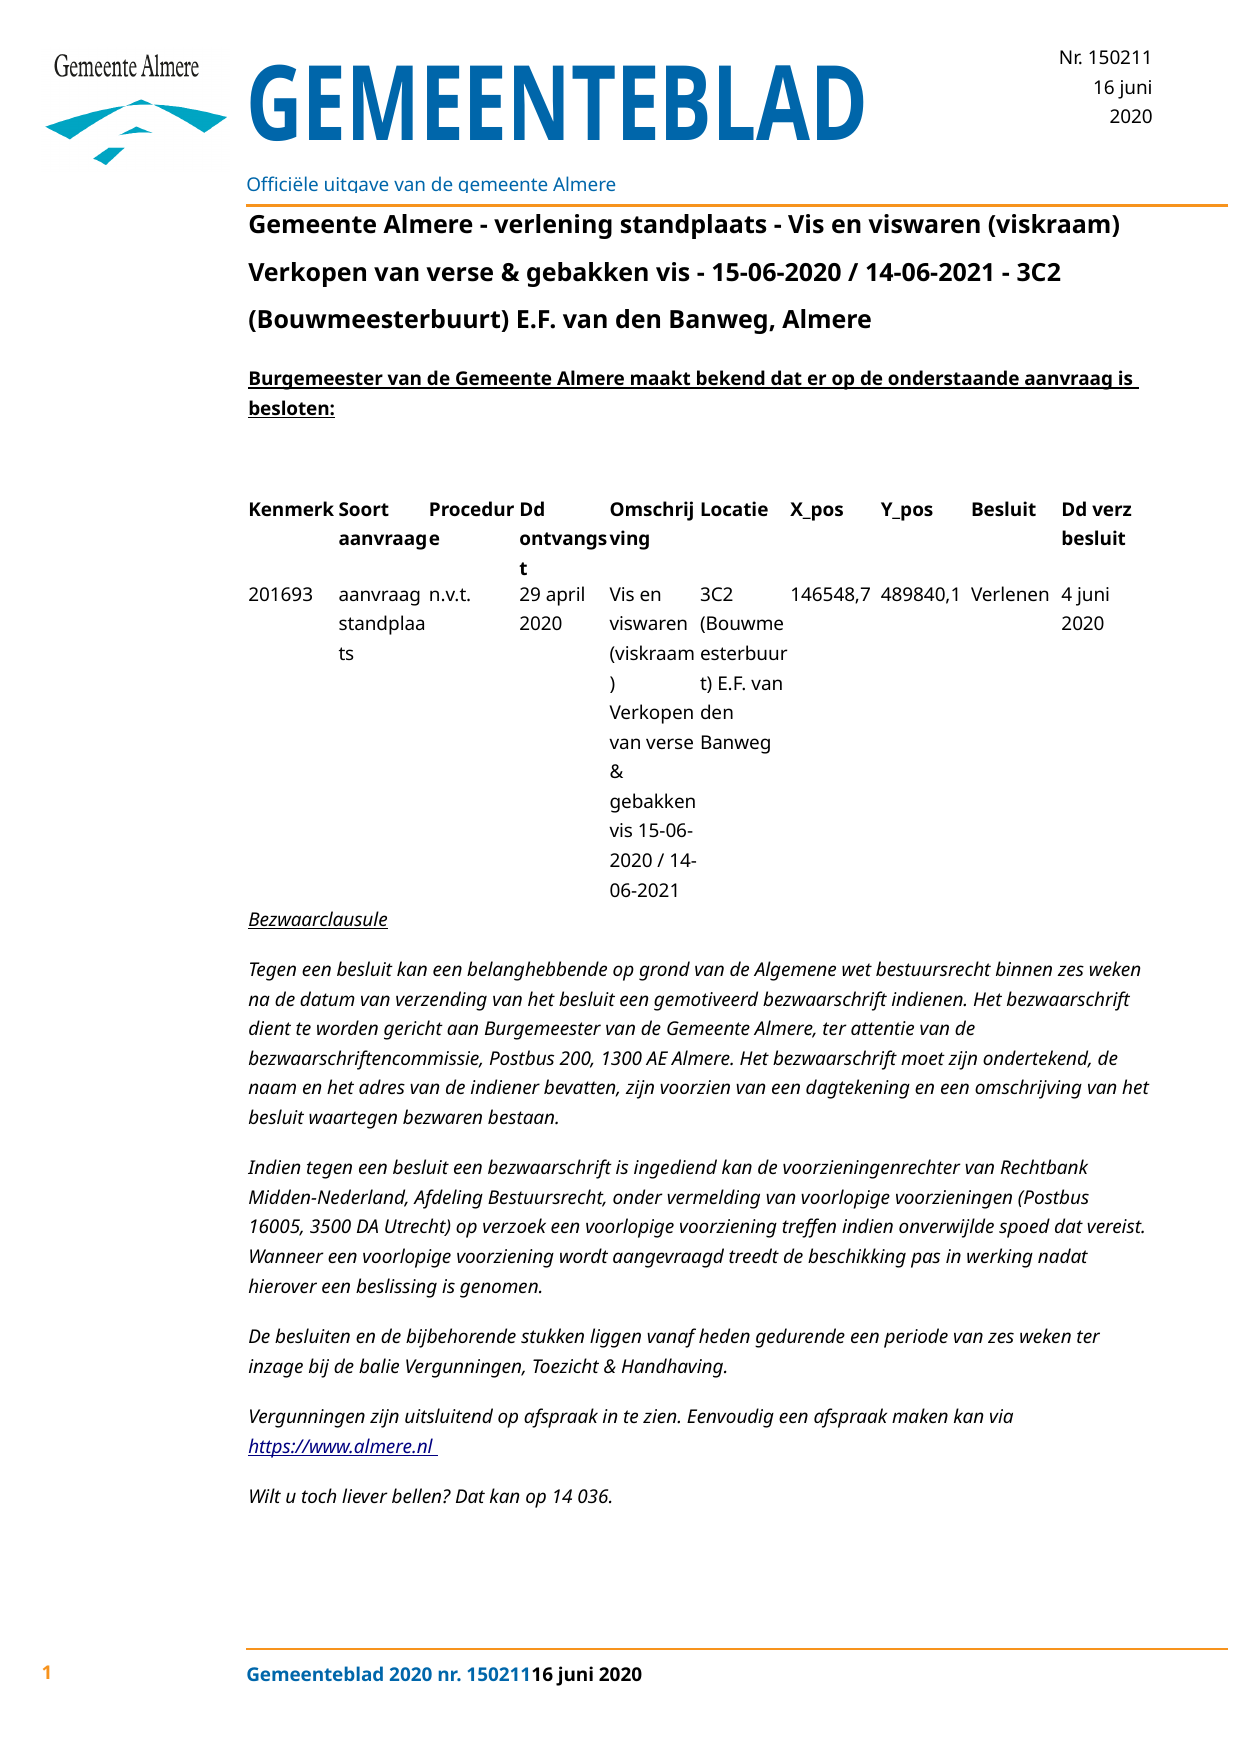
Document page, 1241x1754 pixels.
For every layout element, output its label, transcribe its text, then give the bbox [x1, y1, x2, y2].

table_cell 146548,7 [790, 581, 881, 902]
text Vergunningen zijn uitsluitend op afspraak in te zien. Eenvoudig een afspraak maken kan via https://www.almere.nl [248, 1403, 1152, 1458]
text Indien tegen een besluit een bezwaarschrift is ingediend kan de voorzieningenrechter van Rechtbank Midden-Nederland, Afdeling Bestuursrecht, onder vermelding van voorlopige voorzieningen (Postbus 16005, 3500 DA Utrecht) op verzoek een voorlopige voorziening treffen indien onverwijlde spoed dat vereist. Wanneer een voorlopige voorziening wordt aangevraagd treedt de beschikking pas in werking nadat hierover een beslissing is genomen. [248, 1154, 1152, 1298]
table_cell n.v.t. [429, 581, 519, 902]
text De besluiten en de bijbehorende stukken liggen vanaf heden gedurende een periode van zes weken ter inzage bij de balie Vergunningen, Toezicht & Handhaving. [248, 1323, 1152, 1378]
table_cell 201693 [248, 581, 338, 902]
table_header Besluit [971, 496, 1061, 581]
text Tegen een besluit kan een belanghebbende op grond van de Algemene wet bestuursrecht binnen zes weken na de datum van verzending van het besluit een gemotiveerd bezwaarschrift indienen. Het bezwaarschrift dient te worden gericht aan Burgemeester van de Gemeente Almere, ter attentie van de bezwaarschriftencommissie, Postbus 200, 1300 AE Almere. Het bezwaarschrift moet zijn ondertekend, de naam en het adres van de indiener bevatten, zijn voorzien van een dagtekening en een omschrijving van het besluit waartegen bezwaren bestaan. [248, 956, 1152, 1130]
table_header Procedure [429, 496, 519, 581]
table_cell 29 april 2020 [519, 581, 609, 902]
table_cell 3C2 (Bouwmeesterbuurt) E.F. van den Banweg [700, 581, 790, 902]
table_header Omschrijving [609, 496, 700, 581]
table_header Soort aanvraag [338, 496, 429, 581]
table_header Dd verz besluit [1061, 496, 1152, 581]
table_header Locatie [700, 496, 790, 581]
table_cell 4 juni 2020 [1061, 581, 1152, 902]
table_header Dd ontvangst [519, 496, 609, 581]
text Bezwaarclausule [248, 906, 1152, 931]
picture [41, 47, 231, 172]
table_header X_pos [790, 496, 881, 581]
text Gemeente Almere - verlening standplaats - Vis en viswaren (viskraam) Verkopen van verse & gebakken vis - 15-06-2020 / 14-06-2021 - 3C2 (Bouwmeesterbuurt) E.F. van den Banweg, Almere [248, 207, 1152, 336]
table_cell 489840,1 [881, 581, 971, 902]
table_cell aanvraag standplaats [338, 581, 429, 902]
table_cell Verlenen [971, 581, 1061, 902]
table_header Y_pos [881, 496, 971, 581]
table_header Kenmerk [248, 496, 338, 581]
table_cell Vis en viswaren (viskraam) Verkopen van verse & gebakken vis 15-06-2020 / 14-06-2021 [609, 581, 700, 902]
text Wilt u toch liever bellen? Dat kan op 14 036. [248, 1483, 1152, 1509]
text Burgemeester van de Gemeente Almere maakt bekend dat er op de onderstaande aanvraag is besloten: [248, 366, 1152, 421]
